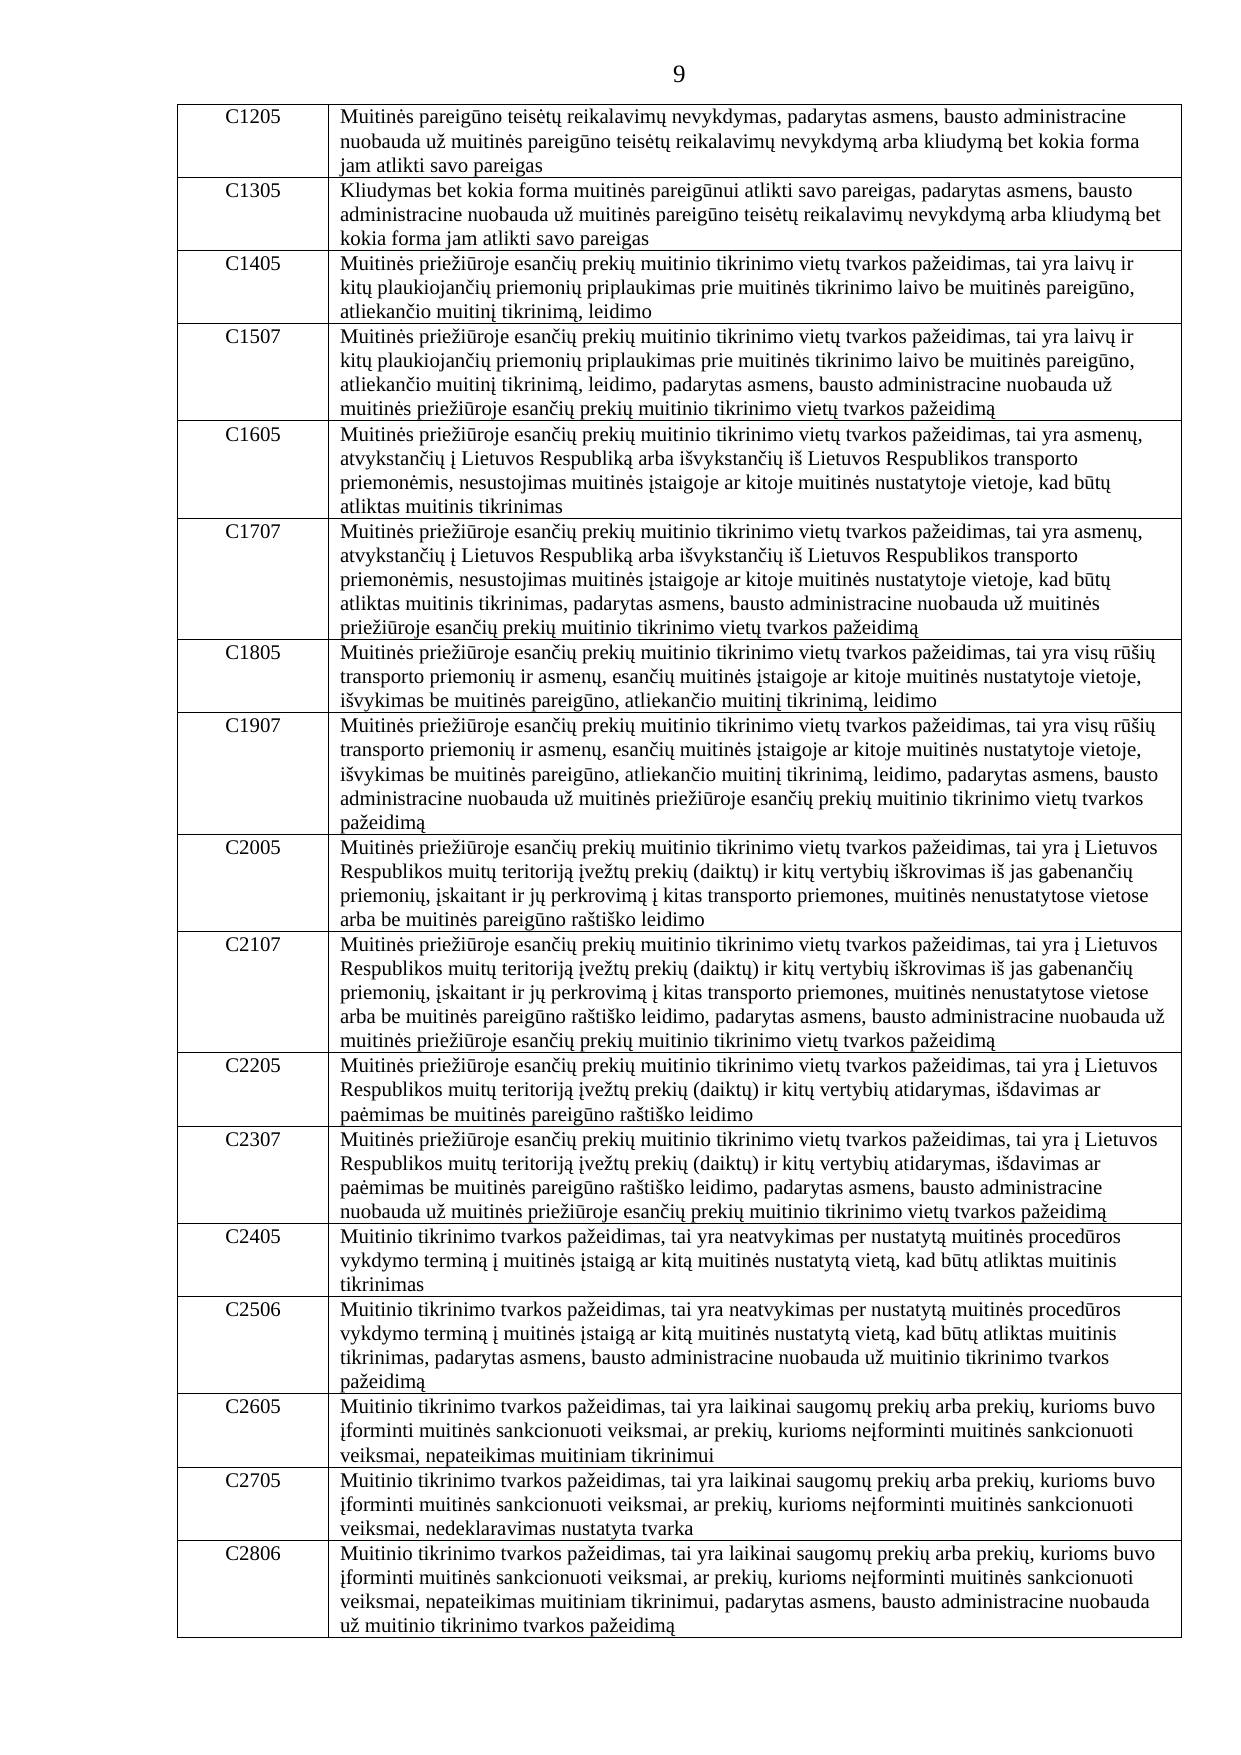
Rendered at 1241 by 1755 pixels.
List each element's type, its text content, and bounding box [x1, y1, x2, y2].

table_cell Muitinės priežiūroje esančių prekių muitinio tikrinimo vietų tvarkos pažeidimas, tai yra į Lietuvos Respublikos muitų teritoriją įvežtų prekių (daiktų) ir kitų vertybių iškrovimas iš jas gabenančių priemonių, įskaitant ir jų perkrovimą į kitas transporto priemones, muitinės nenustatytose vietose arba be muitinės pareigūno raštiško leidimo, padarytas asmens, bausto administracine nuobauda už muitinės priežiūroje esančių prekių muitinio tikrinimo vietų tvarkos pažeidimą [329, 932, 1181, 1052]
table_cell C1205 [178, 105, 328, 177]
table_cell Muitinio tikrinimo tvarkos pažeidimas, tai yra laikinai saugomų prekių arba prekių, kurioms buvo įforminti muitinės sankcionuoti veiksmai, ar prekių, kurioms neįforminti muitinės sankcionuoti veiksmai, nepateikimas muitiniam tikrinimui, padarytas asmens, bausto administracine nuobauda už muitinio tikrinimo tvarkos pažeidimą [329, 1541, 1181, 1637]
table_cell Muitinio tikrinimo tvarkos pažeidimas, tai yra neatvykimas per nustatytą muitinės procedūros vykdymo terminą į muitinės įstaigą ar kitą muitinės nustatytą vietą, kad būtų atliktas muitinis tikrinimas [329, 1224, 1181, 1296]
table_cell Muitinės priežiūroje esančių prekių muitinio tikrinimo vietų tvarkos pažeidimas, tai yra į Lietuvos Respublikos muitų teritoriją įvežtų prekių (daiktų) ir kitų vertybių atidarymas, išdavimas ar paėmimas be muitinės pareigūno raštiško leidimo, padarytas asmens, bausto administracine nuobauda už muitinės priežiūroje esančių prekių muitinio tikrinimo vietų tvarkos pažeidimą [329, 1127, 1181, 1223]
table_cell C2307 [178, 1127, 328, 1223]
table_cell Muitinės priežiūroje esančių prekių muitinio tikrinimo vietų tvarkos pažeidimas, tai yra laivų ir kitų plaukiojančių priemonių priplaukimas prie muitinės tikrinimo laivo be muitinės pareigūno, atliekančio muitinį tikrinimą, leidimo [329, 251, 1181, 323]
table_cell Kliudymas bet kokia forma muitinės pareigūnui atlikti savo pareigas, padarytas asmens, bausto administracine nuobauda už muitinės pareigūno teisėtų reikalavimų nevykdymą arba kliudymą bet kokia forma jam atlikti savo pareigas [329, 178, 1181, 250]
table_cell C2205 [178, 1053, 328, 1126]
table_cell Muitinio tikrinimo tvarkos pažeidimas, tai yra neatvykimas per nustatytą muitinės procedūros vykdymo terminą į muitinės įstaigą ar kitą muitinės nustatytą vietą, kad būtų atliktas muitinis tikrinimas, padarytas asmens, bausto administracine nuobauda už muitinio tikrinimo tvarkos pažeidimą [329, 1297, 1181, 1393]
table_cell C2705 [178, 1468, 328, 1540]
table_cell C2005 [178, 835, 328, 931]
table_cell C2506 [178, 1297, 328, 1393]
table_cell C2806 [178, 1541, 328, 1637]
table_cell C2107 [178, 932, 328, 1052]
table_cell Muitinės priežiūroje esančių prekių muitinio tikrinimo vietų tvarkos pažeidimas, tai yra laivų ir kitų plaukiojančių priemonių priplaukimas prie muitinės tikrinimo laivo be muitinės pareigūno, atliekančio muitinį tikrinimą, leidimo, padarytas asmens, bausto administracine nuobauda už muitinės priežiūroje esančių prekių muitinio tikrinimo vietų tvarkos pažeidimą [329, 324, 1181, 420]
table_cell C1507 [178, 324, 328, 420]
table_cell Muitinės priežiūroje esančių prekių muitinio tikrinimo vietų tvarkos pažeidimas, tai yra visų rūšių transporto priemonių ir asmenų, esančių muitinės įstaigoje ar kitoje muitinės nustatytoje vietoje, išvykimas be muitinės pareigūno, atliekančio muitinį tikrinimą, leidimo, padarytas asmens, bausto administracine nuobauda už muitinės priežiūroje esančių prekių muitinio tikrinimo vietų tvarkos pažeidimą [329, 713, 1181, 834]
table_cell Muitinės priežiūroje esančių prekių muitinio tikrinimo vietų tvarkos pažeidimas, tai yra į Lietuvos Respublikos muitų teritoriją įvežtų prekių (daiktų) ir kitų vertybių atidarymas, išdavimas ar paėmimas be muitinės pareigūno raštiško leidimo [329, 1053, 1181, 1126]
table_cell Muitinio tikrinimo tvarkos pažeidimas, tai yra laikinai saugomų prekių arba prekių, kurioms buvo įforminti muitinės sankcionuoti veiksmai, ar prekių, kurioms neįforminti muitinės sankcionuoti veiksmai, nedeklaravimas nustatyta tvarka [329, 1468, 1181, 1540]
table_cell Muitinio tikrinimo tvarkos pažeidimas, tai yra laikinai saugomų prekių arba prekių, kurioms buvo įforminti muitinės sankcionuoti veiksmai, ar prekių, kurioms neįforminti muitinės sankcionuoti veiksmai, nepateikimas muitiniam tikrinimui [329, 1394, 1181, 1467]
table_cell C1305 [178, 178, 328, 250]
table_cell C1907 [178, 713, 328, 834]
table_cell Muitinės priežiūroje esančių prekių muitinio tikrinimo vietų tvarkos pažeidimas, tai yra asmenų, atvykstančių į Lietuvos Respubliką arba išvykstančių iš Lietuvos Respublikos transporto priemonėmis, nesustojimas muitinės įstaigoje ar kitoje muitinės nustatytoje vietoje, kad būtų atliktas muitinis tikrinimas [329, 421, 1181, 518]
table_cell Muitinės priežiūroje esančių prekių muitinio tikrinimo vietų tvarkos pažeidimas, tai yra visų rūšių transporto priemonių ir asmenų, esančių muitinės įstaigoje ar kitoje muitinės nustatytoje vietoje, išvykimas be muitinės pareigūno, atliekančio muitinį tikrinimą, leidimo [329, 640, 1181, 712]
table_cell Muitinės priežiūroje esančių prekių muitinio tikrinimo vietų tvarkos pažeidimas, tai yra į Lietuvos Respublikos muitų teritoriją įvežtų prekių (daiktų) ir kitų vertybių iškrovimas iš jas gabenančių priemonių, įskaitant ir jų perkrovimą į kitas transporto priemones, muitinės nenustatytose vietose arba be muitinės pareigūno raštiško leidimo [329, 835, 1181, 931]
table_cell C1707 [178, 519, 328, 639]
table_cell C2405 [178, 1224, 328, 1296]
table_cell Muitinės pareigūno teisėtų reikalavimų nevykdymas, padarytas asmens, bausto administracine nuobauda už muitinės pareigūno teisėtų reikalavimų nevykdymą arba kliudymą bet kokia forma jam atlikti savo pareigas [329, 105, 1181, 177]
table_cell C1805 [178, 640, 328, 712]
table_cell C1605 [178, 421, 328, 518]
table_cell C2605 [178, 1394, 328, 1467]
table_cell Muitinės priežiūroje esančių prekių muitinio tikrinimo vietų tvarkos pažeidimas, tai yra asmenų, atvykstančių į Lietuvos Respubliką arba išvykstančių iš Lietuvos Respublikos transporto priemonėmis, nesustojimas muitinės įstaigoje ar kitoje muitinės nustatytoje vietoje, kad būtų atliktas muitinis tikrinimas, padarytas asmens, bausto administracine nuobauda už muitinės priežiūroje esančių prekių muitinio tikrinimo vietų tvarkos pažeidimą [329, 519, 1181, 639]
table_cell C1405 [178, 251, 328, 323]
